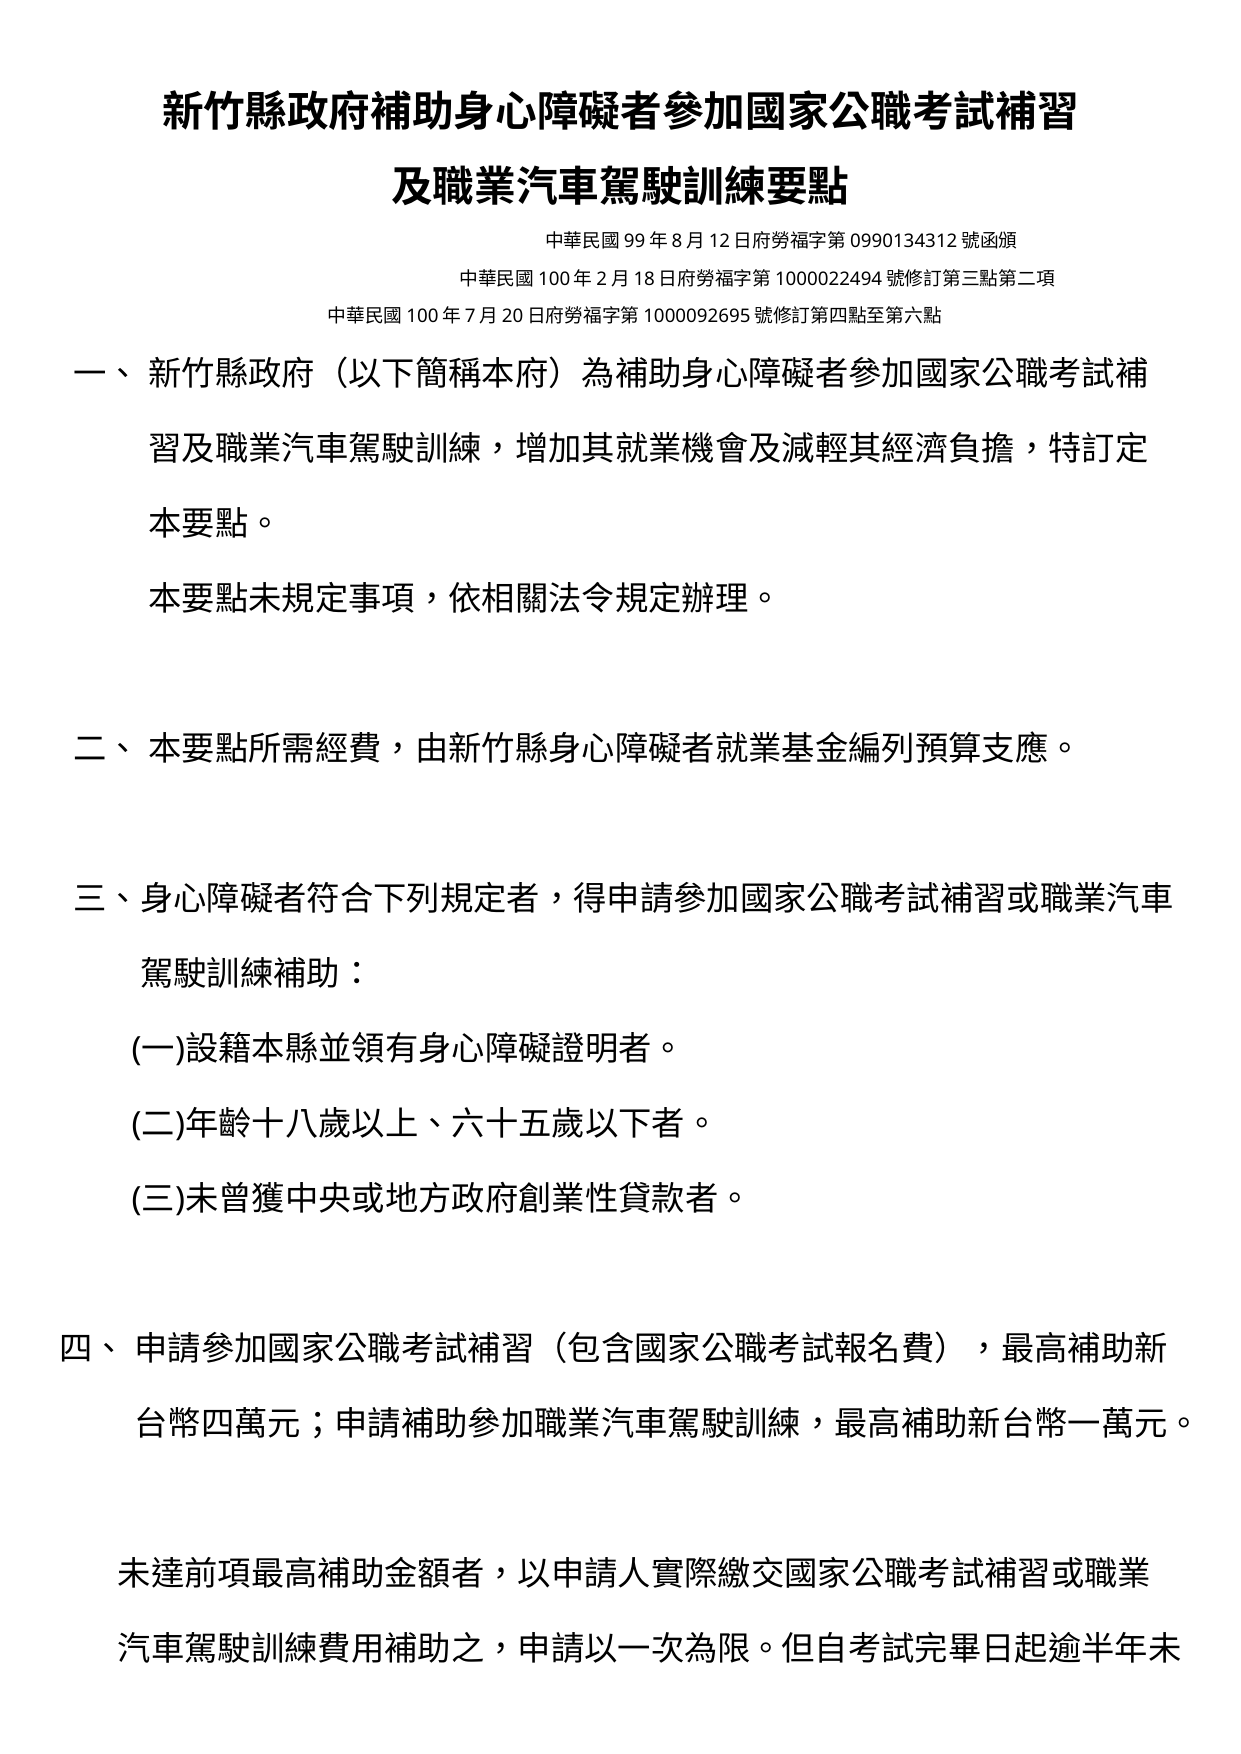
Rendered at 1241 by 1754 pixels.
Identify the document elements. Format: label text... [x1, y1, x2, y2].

text 中華民國99年8月12日府勞福字第0990134312號函頒 [59, 221, 1181, 258]
list 本要點所需經費，由新竹縣身心障礙者就業基金編列預算支應。 [73, 708, 1181, 783]
text 中華民國100年7月20日府勞福字第1000092695號修訂第四點至第六點 [59, 296, 1181, 333]
list 新竹縣政府（以下簡稱本府）為補助身心障礙者參加國家公職考試補習及職業汽車駕駛訓練，增加其就業機會及減輕其經濟負擔，特訂定本要點。 [73, 333, 1181, 558]
text (二)年齡十八歲以上、六十五歲以下者。 [131, 1083, 1181, 1158]
text (三)未曾獲中央或地方政府創業性貸款者。 [131, 1158, 1181, 1233]
text (一)設籍本縣並領有身心障礙證明者。 [131, 1008, 1181, 1083]
text 新竹縣政府補助身心障礙者參加國家公職考試補習 [59, 71, 1181, 146]
text 及職業汽車駕駛訓練要點 [59, 146, 1181, 221]
text 中華民國100年2月18日府勞福字第1000022494號修訂第三點第二項 [59, 258, 1181, 296]
text 本要點未規定事項，依相關法令規定辦理。 [148, 558, 1181, 633]
text 三、身心障礙者符合下列規定者，得申請參加國家公職考試補習或職業汽車駕駛訓練補助： [73, 858, 1181, 1008]
list 申請參加國家公職考試補習（包含國家公職考試報名費），最高補助新台幣四萬元；申請補助參加職業汽車駕駛訓練，最高補助新台幣一萬元。 [59, 1308, 1181, 1458]
text 未達前項最高補助金額者，以申請人實際繳交國家公職考試補習或職業汽車駕駛訓練費用補助之，申請以一次為限。但自考試完畢日起逾半年未 [118, 1533, 1181, 1683]
